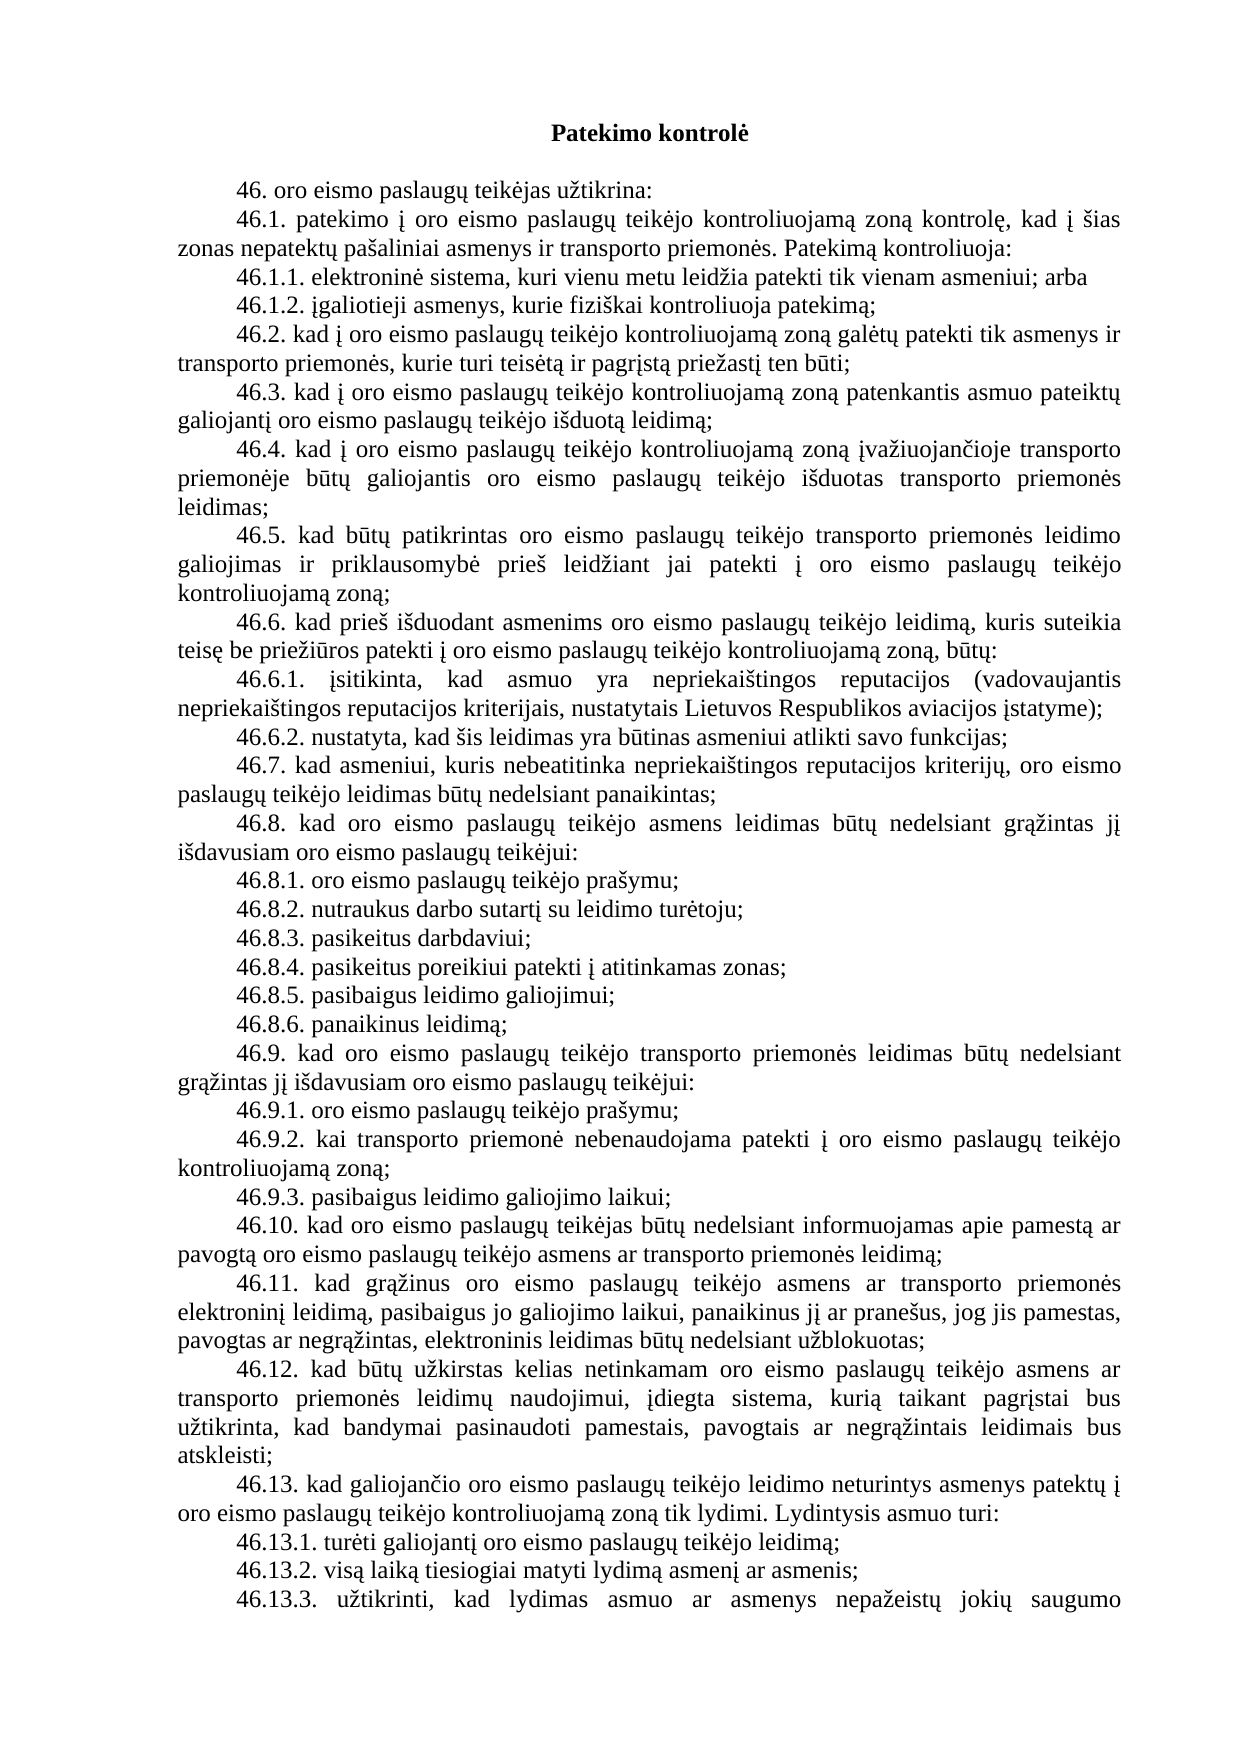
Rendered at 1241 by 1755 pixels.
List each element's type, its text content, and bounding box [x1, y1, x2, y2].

text 46.13.2. visą laiką tiesiogiai matyti lydimą asmenį ar asmenis; [177, 1556, 1122, 1584]
text 46.6.2. nustatyta, kad šis leidimas yra būtinas asmeniui atlikti savo funkcijas; [177, 722, 1122, 751]
text 46.8.5. pasibaigus leidimo galiojimui; [177, 981, 1122, 1009]
text 46.9.2. kai transporto priemonė nebenaudojama patekti į oro eismo paslaugų teikėjo kontroliuojamą zoną; [177, 1124, 1122, 1182]
text 46.8.2. nutraukus darbo sutartį su leidimo turėtoju; [177, 894, 1122, 923]
text 46.8.4. pasikeitus poreikiui patekti į atitinkamas zonas; [177, 952, 1122, 981]
text Patekimo kontrolė [177, 118, 1122, 147]
text 46.13. kad galiojančio oro eismo paslaugų teikėjo leidimo neturintys asmenys patektų į oro eismo paslaugų teikėjo kontroliuojamą zoną tik lydimi. Lydintysis asmuo turi: [177, 1469, 1122, 1527]
text 46.11. kad grąžinus oro eismo paslaugų teikėjo asmens ar transporto priemonės elektroninį leidimą, pasibaigus jo galiojimo laikui, panaikinus jį ar pranešus, jog jis pamestas, pavogtas ar negrąžintas, elektroninis leidimas būtų nedelsiant užblokuotas; [177, 1268, 1122, 1354]
text 46.8.1. oro eismo paslaugų teikėjo prašymu; [177, 866, 1122, 894]
text 46.2. kad į oro eismo paslaugų teikėjo kontroliuojamą zoną galėtų patekti tik asmenys ir transporto priemonės, kurie turi teisėtą ir pagrįstą priežastį ten būti; [177, 319, 1122, 377]
text 46.9.3. pasibaigus leidimo galiojimo laikui; [177, 1182, 1122, 1211]
text 46.1. patekimo į oro eismo paslaugų teikėjo kontroliuojamą zoną kontrolę, kad į šias zonas nepatektų pašaliniai asmenys ir transporto priemonės. Patekimą kontroliuoja: [177, 204, 1122, 262]
text 46.4. kad į oro eismo paslaugų teikėjo kontroliuojamą zoną įvažiuojančioje transporto priemonėje būtų galiojantis oro eismo paslaugų teikėjo išduotas transporto priemonės leidimas; [177, 434, 1122, 521]
text 46.9.1. oro eismo paslaugų teikėjo prašymu; [177, 1096, 1122, 1124]
text 46.3. kad į oro eismo paslaugų teikėjo kontroliuojamą zoną patenkantis asmuo pateiktų galiojantį oro eismo paslaugų teikėjo išduotą leidimą; [177, 377, 1122, 434]
text 46.6. kad prieš išduodant asmenims oro eismo paslaugų teikėjo leidimą, kuris suteikia teisę be priežiūros patekti į oro eismo paslaugų teikėjo kontroliuojamą zoną, būtų: [177, 607, 1122, 664]
text 46.1.2. įgaliotieji asmenys, kurie fiziškai kontroliuoja patekimą; [177, 291, 1122, 319]
text 46.8.6. panaikinus leidimą; [177, 1009, 1122, 1038]
text 46.13.3. užtikrinti, kad lydimas asmuo ar asmenys nepažeistų jokių saugumo [177, 1584, 1122, 1613]
text 46.1.1. elektroninė sistema, kuri vienu metu leidžia patekti tik vienam asmeniui; arba [177, 262, 1122, 291]
text 46.10. kad oro eismo paslaugų teikėjas būtų nedelsiant informuojamas apie pamestą ar pavogtą oro eismo paslaugų teikėjo asmens ar transporto priemonės leidimą; [177, 1211, 1122, 1268]
text 46.7. kad asmeniui, kuris nebeatitinka nepriekaištingos reputacijos kriterijų, oro eismo paslaugų teikėjo leidimas būtų nedelsiant panaikintas; [177, 751, 1122, 808]
text 46.8. kad oro eismo paslaugų teikėjo asmens leidimas būtų nedelsiant grąžintas jį išdavusiam oro eismo paslaugų teikėjui: [177, 808, 1122, 866]
text 46.9. kad oro eismo paslaugų teikėjo transporto priemonės leidimas būtų nedelsiant grąžintas jį išdavusiam oro eismo paslaugų teikėjui: [177, 1038, 1122, 1096]
text 46.13.1. turėti galiojantį oro eismo paslaugų teikėjo leidimą; [177, 1527, 1122, 1556]
text 46. oro eismo paslaugų teikėjas užtikrina: [177, 176, 1122, 204]
text 46.6.1. įsitikinta, kad asmuo yra nepriekaištingos reputacijos (vadovaujantis nepriekaištingos reputacijos kriterijais, nustatytais Lietuvos Respublikos aviacijos įstatyme); [177, 664, 1122, 722]
text 46.8.3. pasikeitus darbdaviui; [177, 923, 1122, 952]
text 46.12. kad būtų užkirstas kelias netinkamam oro eismo paslaugų teikėjo asmens ar transporto priemonės leidimų naudojimui, įdiegta sistema, kurią taikant pagrįstai bus užtikrinta, kad bandymai pasinaudoti pamestais, pavogtais ar negrąžintais leidimais bus atskleisti; [177, 1354, 1122, 1469]
text 46.5. kad būtų patikrintas oro eismo paslaugų teikėjo transporto priemonės leidimo galiojimas ir priklausomybė prieš leidžiant jai patekti į oro eismo paslaugų teikėjo kontroliuojamą zoną; [177, 521, 1122, 607]
